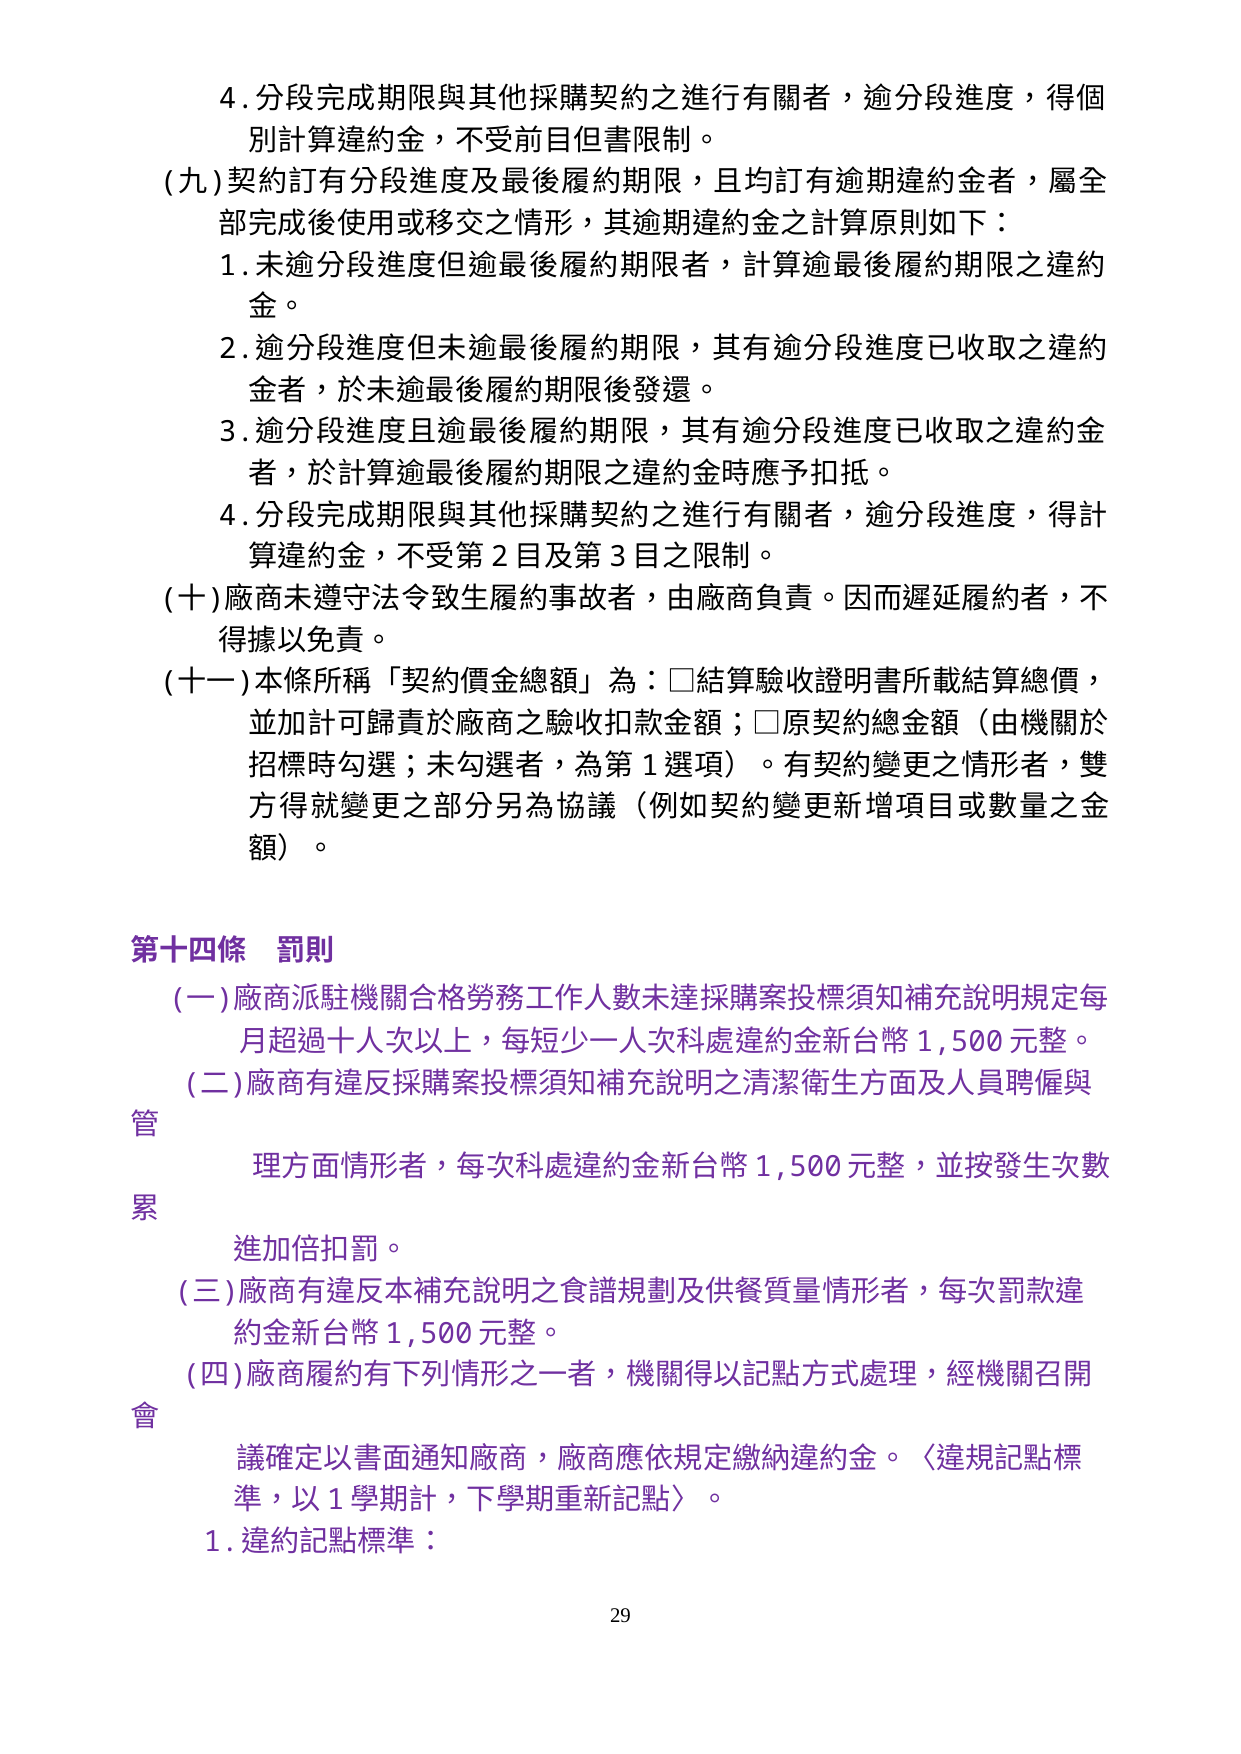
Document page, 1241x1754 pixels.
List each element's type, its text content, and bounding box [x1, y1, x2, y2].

text (十一)本條所稱「契約價金總額」為：□結算驗收證明書所載結算總價，並加計可歸責於廠商之驗收扣款金額；□原契約總金額（由機關於招標時勾選；未勾選者，為第1選項）。有契約變更之情形者，雙方得就變更之部分另為協議（例如契約變更新增項目或數量之金額）。 [159, 658, 1110, 867]
text (二)廠商有違反採購案投標須知補充說明之清潔衛生方面及人員聘僱與管 [130, 1060, 1110, 1143]
text (四)廠商履約有下列情形之一者，機關得以記點方式處理，經機關召開會 [130, 1351, 1110, 1435]
text (九)契約訂有分段進度及最後履約期限，且均訂有逾期違約金者，屬全部完成後使用或移交之情形，其逾期違約金之計算原則如下： [159, 158, 1110, 242]
text 3.逾分段進度且逾最後履約期限，其有逾分段進度已收取之違約金者，於計算逾最後履約期限之違約金時應予扣抵。 [218, 408, 1108, 492]
text (十)廠商未遵守法令致生履約事故者，由廠商負責。因而遲延履約者，不得據以免責。 [159, 575, 1110, 658]
text 議確定以書面通知廠商，廠商應依規定繳納違約金。〈違規記點標準，以1學期計，下學期重新記點〉。 [219, 1435, 1110, 1518]
text 2.逾分段進度但未逾最後履約期限，其有逾分段進度已收取之違約金者，於未逾最後履約期限後發還。 [218, 325, 1108, 408]
text (三)廠商有違反本補充說明之食譜規劃及供餐質量情形者，每次罰款違約金新台幣1,500元整。 [174, 1268, 1110, 1351]
text 進加倍扣罰。 [130, 1226, 1110, 1268]
text 第十四條 罰則 [130, 927, 1110, 969]
text 1.未逾分段進度但逾最後履約期限者，計算逾最後履約期限之違約金。 [218, 242, 1108, 325]
text 理方面情形者，每次科處違約金新台幣1,500元整，並按發生次數累 [130, 1143, 1110, 1226]
text (一)廠商派駐機關合格勞務工作人數未達採購案投標須知補充說明規定每 [169, 975, 1110, 1017]
text 4.分段完成期限與其他採購契約之進行有關者，逾分段進度，得計算違約金，不受第2目及第3目之限制。 [218, 492, 1108, 575]
text 月超過十人次以上，每短少一人次科處違約金新台幣1,500元整。 [169, 1017, 1110, 1060]
list 違約記點標準： [203, 1518, 1110, 1560]
text 4.分段完成期限與其他採購契約之進行有關者，逾分段進度，得個別計算違約金，不受前目但書限制。 [218, 75, 1108, 158]
